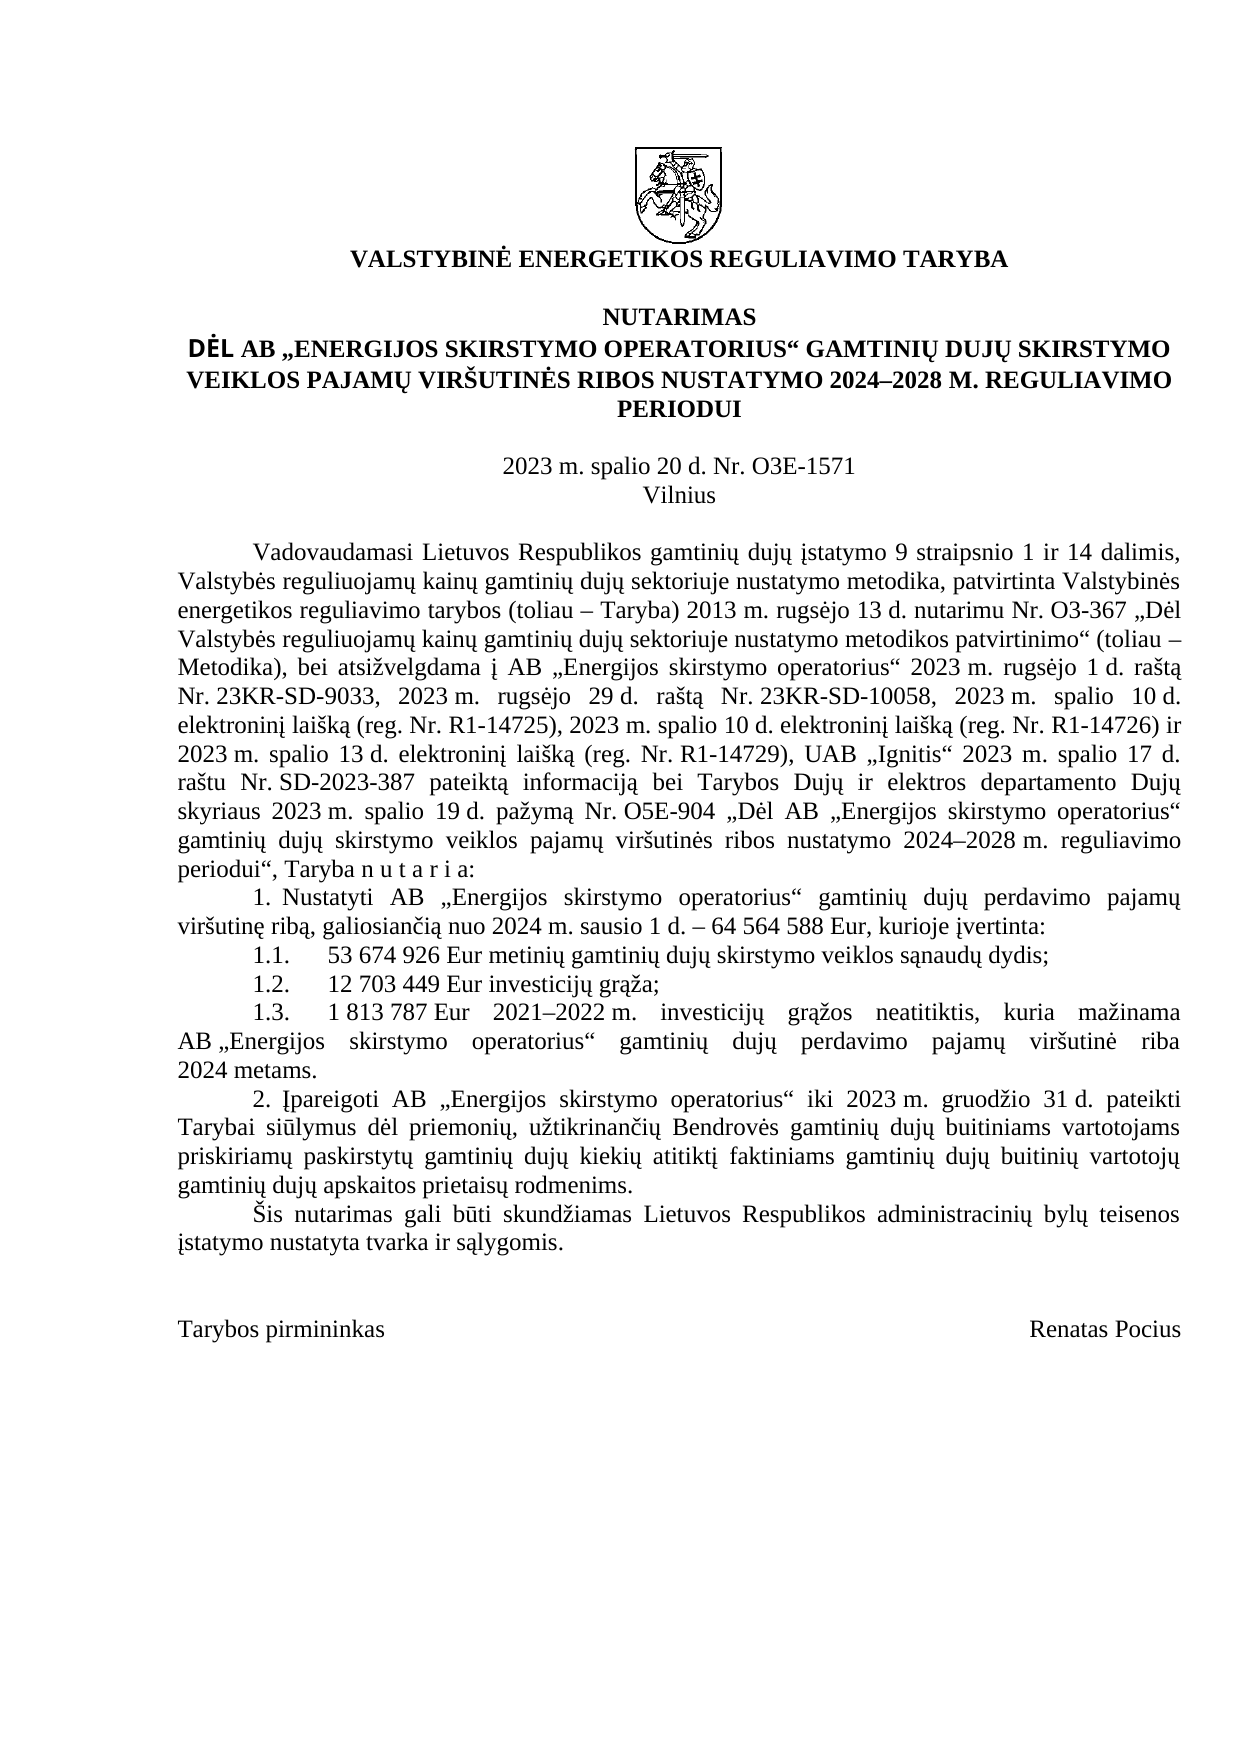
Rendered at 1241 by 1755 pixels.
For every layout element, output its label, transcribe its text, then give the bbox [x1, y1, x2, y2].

text 2023 m. spalio 20 d. Nr. O3E-1571 [177, 451, 1181, 480]
text NUTARIMAS [177, 302, 1181, 331]
text 2. Įpareigoti AB „Energijos skirstymo operatorius“ iki 2023 m. gruodžio 31 d. pateikti Tarybai siūlymus dėl priemonių, užtikrinančių Bendrovės gamtinių dujų buitiniams vartotojams priskiriamų paskirstytų gamtinių dujų kiekių atitiktį faktiniams gamtinių dujų buitinių vartotojų gamtinių dujų apskaitos prietaisų rodmenims. [177, 1084, 1181, 1199]
text Tarybos pirmininkas Renatas Pocius [177, 1314, 1181, 1342]
text 1. Nustatyti AB „Energijos skirstymo operatorius“ gamtinių dujų perdavimo pajamų viršutinę ribą, galiosiančią nuo 2024 m. sausio 1 d. – 64 564 588 Eur, kurioje įvertinta: [177, 882, 1181, 940]
text Vilnius [177, 480, 1181, 509]
text 1.2. 12 703 449 Eur investicijų grąža; [177, 969, 1181, 997]
text 1.1. 53 674 926 Eur metinių gamtinių dujų skirstymo veiklos sąnaudų dydis; [177, 940, 1181, 969]
text VALSTYBINĖ ENERGETIKOS REGULIAVIMO TARYBA [177, 244, 1181, 273]
text Šis nutarimas gali būti skundžiamas Lietuvos Respublikos administracinių bylų teisenos įstatymo nustatyta tvarka ir sąlygomis. [177, 1199, 1181, 1256]
text Vadovaudamasi Lietuvos Respublikos gamtinių dujų įstatymo 9 straipsnio 1 ir 14 dalimis, Valstybės reguliuojamų kainų gamtinių dujų sektoriuje nustatymo metodika, patvirtinta Valstybinės energetikos reguliavimo tarybos (toliau – Taryba) 2013 m. rugsėjo 13 d. nutarimu Nr. O3-367 „Dėl Valstybės reguliuojamų kainų gamtinių dujų sektoriuje nustatymo metodikos patvirtinimo“ (toliau – Metodika), bei atsižvelgdama į AB „Energijos skirstymo operatorius“ 2023 m. rugsėjo 1 d. raštą Nr. 23KR-SD-9033, 2023 m. rugsėjo 29 d. raštą Nr. 23KR-SD-10058, 2023 m. spalio 10 d. elektroninį laišką (reg. Nr. R1-14725), 2023 m. spalio 10 d. elektroninį laišką (reg. Nr. R1-14726) ir 2023 m. spalio 13 d. elektroninį laišką (reg. Nr. R1-14729), UAB „Ignitis“ 2023 m. spalio 17 d. raštu Nr. SD-2023-387 pateiktą informaciją bei Tarybos Dujų ir elektros departamento Dujų skyriaus 2023 m. spalio 19 d. pažymą Nr. O5E-904 „Dėl AB „Energijos skirstymo operatorius“ gamtinių dujų skirstymo veiklos pajamų viršutinės ribos nustatymo 2024–2028 m. reguliavimo periodui“, Taryba n u t a r i a: [177, 537, 1181, 882]
text 1.3. 1 813 787 Eur 2021–2022 m. investicijų grąžos neatitiktis, kuria mažinama AB „Energijos skirstymo operatorius“ gamtinių dujų perdavimo pajamų viršutinė riba 2024 metams. [177, 997, 1181, 1084]
text Dėl AB „Energijos skirstymo operatorius“ gamtinių dujų skirstymo veiklos pajamų viršutinės ribos nustatymo 2024–2028 m. reguliavimo periodui [177, 331, 1181, 422]
